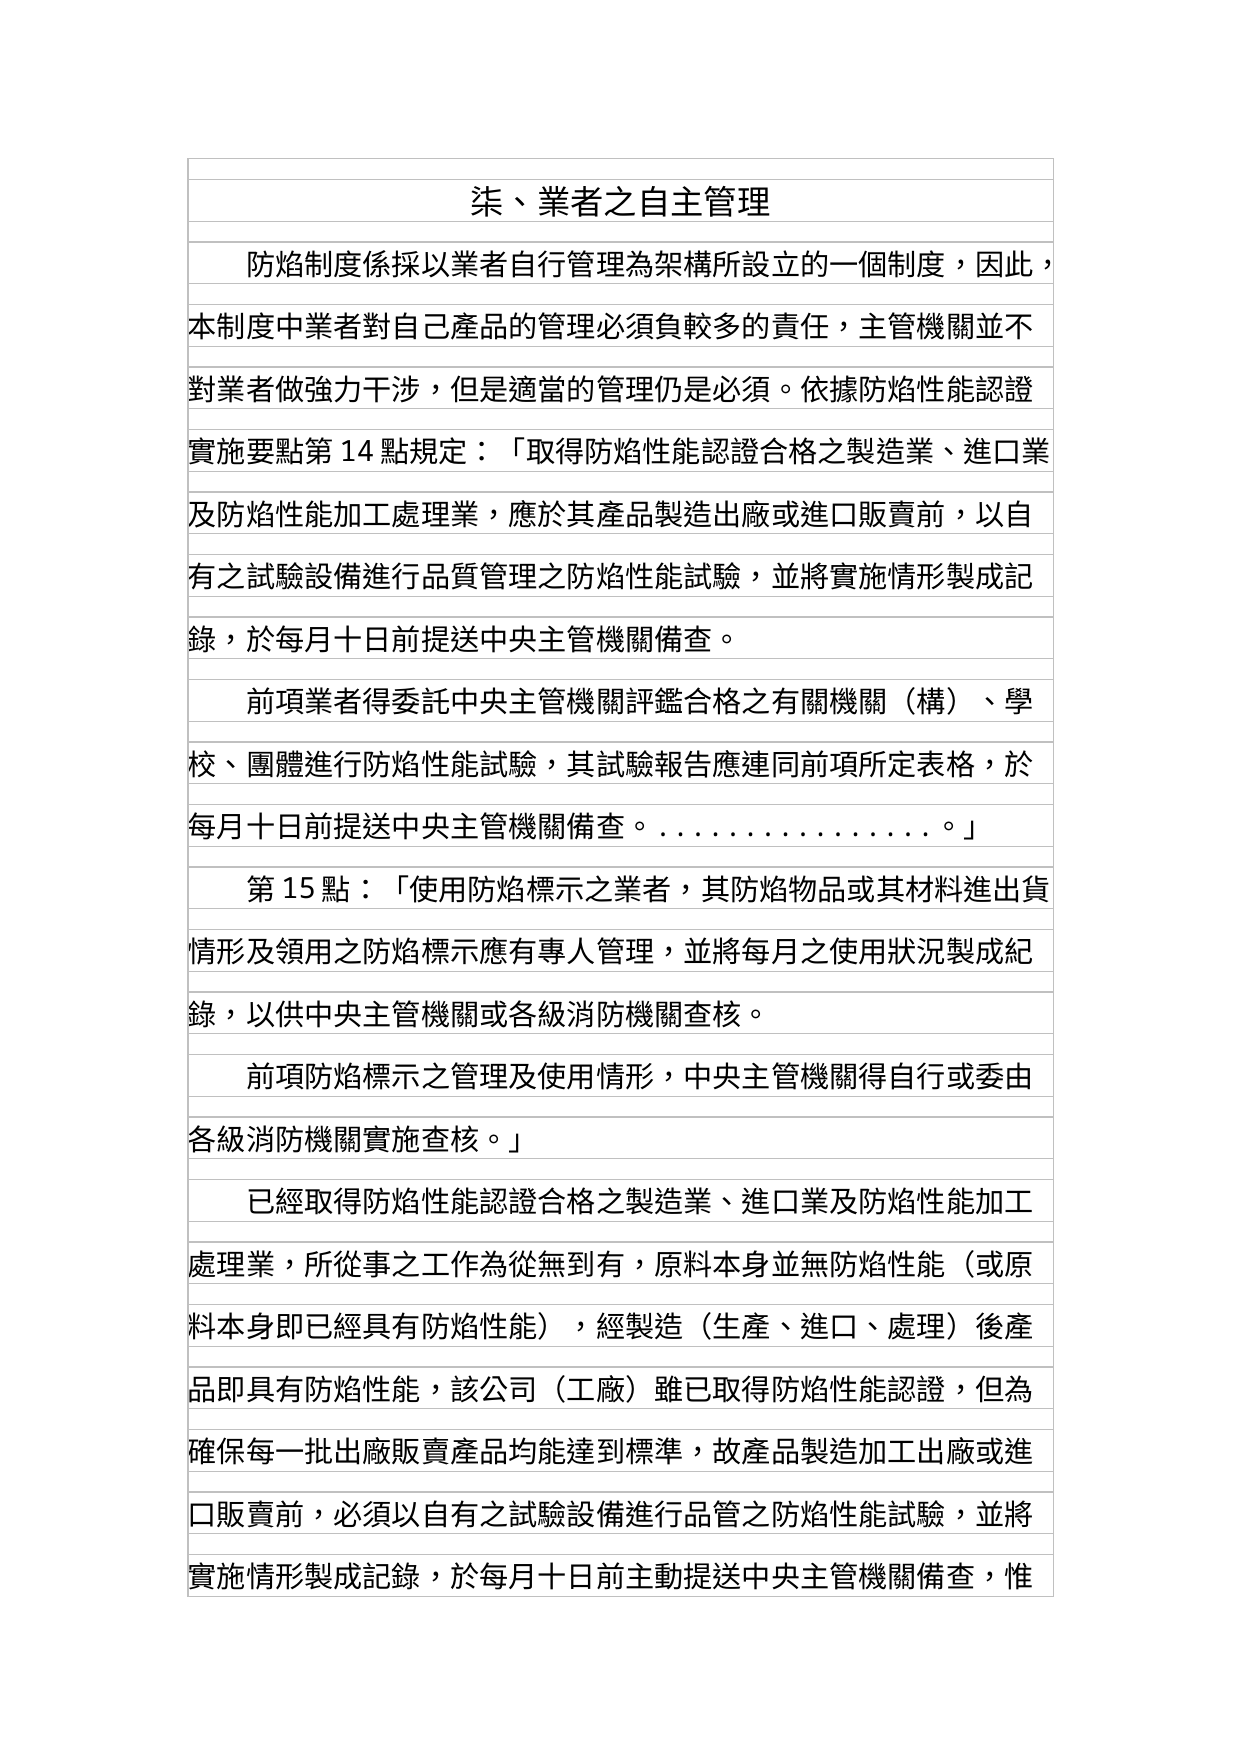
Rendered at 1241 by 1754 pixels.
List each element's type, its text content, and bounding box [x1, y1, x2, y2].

text 情形及領用之防焰標示應有專人管理，並將每月之使用狀況製成紀 [189, 930, 1053, 971]
text 防焰制度係採以業者自行管理為架構所設立的一個制度，因此，本制度中業者對自己產品的管理必須負較多的責任，主管機關並不對業者做強力干涉，但是適當的管理仍是必須。依據防焰性能認證實施要點第14點規定：「取得防焰性能認證合格之製造業、進口業及防焰性能加工處理業，應於其產品製造出廠或進口販賣前，以自有之試驗設備進行品質管理之防焰性能試驗，並將實施情形製成記錄，於每月十日前提送中央主管機關備查。 [189, 472, 1053, 491]
text 已經取得防焰性能認證合格之製造業、進口業及防焰性能加工 [189, 1180, 1053, 1221]
text [189, 1034, 1053, 1054]
text 防焰制度係採以業者自行管理為架構所設立的一個制度，因此，本制度中業者對自己產品的管理必須負較多的責任，主管機關並不對業者做強力干涉，但是適當的管理仍是必須。依據防焰性能認證實施要點第14點規定：「取得防焰性能認證合格之製造業、進口業及防焰性能加工處理業，應於其產品製造出廠或進口販賣前，以自有之試驗設備進行品質管理之防焰性能試驗，並將實施情形製成記錄，於每月十日前提送中央主管機關備查。 [189, 597, 1053, 616]
text [189, 1409, 1053, 1429]
text 防焰制度係採以業者自行管理為架構所設立的一個制度，因此，本制度中業者對自己產品的管理必須負較多的責任，主管機關並不對業者做強力干涉，但是適當的管理仍是必須。依據防焰性能認證實施要點第14點規定：「取得防焰性能認證合格之製造業、進口業及防焰性能加工處理業，應於其產品製造出廠或進口販賣前，以自有之試驗設備進行品質管理之防焰性能試驗，並將實施情形製成記錄，於每月十日前提送中央主管機關備查。 [189, 284, 1053, 304]
text 防焰制度係採以業者自行管理為架構所設立的一個制度，因此，本制度中業者對自己產品的管理必須負較多的責任，主管機關並不對業者做強力干涉，但是適當的管理仍是必須。依據防焰性能認證實施要點第14點規定：「取得防焰性能認證合格之製造業、進口業及防焰性能加工處理業，應於其產品製造出廠或進口販賣前，以自有之試驗設備進行品質管理之防焰性能試驗，並將實施情形製成記錄，於每月十日前提送中央主管機關備查。 [189, 222, 1053, 241]
text [189, 1097, 1053, 1116]
text 柒、業者之自主管理 [189, 180, 1053, 221]
text 防焰制度係採以業者自行管理為架構所設立的一個制度，因此，本制度中業者對自己產品的管理必須負較多的責任，主管機關並不對業者做強力干涉，但是適當的管理仍是必須。依據防焰性能認證實施要點第14點規定：「取得防焰性能認證合格之製造業、進口業及防焰性能加工處理業，應於其產品製造出廠或進口販賣前，以自有之試驗設備進行品質管理之防焰性能試驗，並將實施情形製成記錄，於每月十日前提送中央主管機關備查。 [189, 409, 1053, 429]
text [189, 909, 1053, 929]
text [189, 972, 1053, 991]
text 錄，以供中央主管機關或各級消防機關查核。 [189, 993, 1053, 1033]
text [189, 1472, 1053, 1491]
text [189, 1284, 1053, 1304]
text 第15點：「使用防焰標示之業者，其防焰物品或其材料進出貨 [189, 868, 1053, 908]
text 品即具有防焰性能，該公司（工廠）雖已取得防焰性能認證，但為 [189, 1368, 1053, 1408]
text [189, 1534, 1053, 1554]
text [189, 1159, 1053, 1179]
text 料本身即已經具有防焰性能），經製造（生產、進口、處理）後產 [189, 1305, 1053, 1346]
text 前項業者得委託中央主管機關評鑑合格之有關機關（構）、學 [189, 680, 1053, 721]
text [189, 784, 1053, 804]
text 每月十日前提送中央主管機關備查。................。」 [189, 805, 1053, 846]
text 前項防焰標示之管理及使用情形，中央主管機關得自行或委由 [189, 1055, 1053, 1096]
text 校、團體進行防焰性能試驗，其試驗報告應連同前項所定表格，於 [189, 743, 1053, 783]
text 確保每一批出廠販賣產品均能達到標準，故產品製造加工出廠或進 [189, 1430, 1053, 1471]
text [189, 659, 1053, 679]
text 各級消防機關實施查核。」 [189, 1118, 1053, 1158]
text 處理業，所從事之工作為從無到有，原料本身並無防焰性能（或原 [189, 1243, 1053, 1283]
text 防焰制度係採以業者自行管理為架構所設立的一個制度，因此，本制度中業者對自己產品的管理必須負較多的責任，主管機關並不對業者做強力干涉，但是適當的管理仍是必須。依據防焰性能認證實施要點第14點規定：「取得防焰性能認證合格之製造業、進口業及防焰性能加工處理業，應於其產品製造出廠或進口販賣前，以自有之試驗設備進行品質管理之防焰性能試驗，並將實施情形製成記錄，於每月十日前提送中央主管機關備查。 [189, 534, 1053, 554]
text 防焰制度係採以業者自行管理為架構所設立的一個制度，因此，本制度中業者對自己產品的管理必須負較多的責任，主管機關並不對業者做強力干涉，但是適當的管理仍是必須。依據防焰性能認證實施要點第14點規定：「取得防焰性能認證合格之製造業、進口業及防焰性能加工處理業，應於其產品製造出廠或進口販賣前，以自有之試驗設備進行品質管理之防焰性能試驗，並將實施情形製成記錄，於每月十日前提送中央主管機關備查。 [189, 305, 1053, 346]
text [189, 1222, 1053, 1241]
text 防焰制度係採以業者自行管理為架構所設立的一個制度，因此，本制度中業者對自己產品的管理必須負較多的責任，主管機關並不對業者做強力干涉，但是適當的管理仍是必須。依據防焰性能認證實施要點第14點規定：「取得防焰性能認證合格之製造業、進口業及防焰性能加工處理業，應於其產品製造出廠或進口販賣前，以自有之試驗設備進行品質管理之防焰性能試驗，並將實施情形製成記錄，於每月十日前提送中央主管機關備查。 [189, 493, 1053, 533]
text [189, 159, 1053, 179]
text [189, 847, 1053, 866]
text [189, 1347, 1053, 1366]
text 口販賣前，必須以自有之試驗設備進行品管之防焰性能試驗，並將 [189, 1493, 1053, 1533]
text 實施情形製成記錄，於每月十日前主動提送中央主管機關備查，惟 [189, 1555, 1053, 1596]
text 防焰制度係採以業者自行管理為架構所設立的一個制度，因此，本制度中業者對自己產品的管理必須負較多的責任，主管機關並不對業者做強力干涉，但是適當的管理仍是必須。依據防焰性能認證實施要點第14點規定：「取得防焰性能認證合格之製造業、進口業及防焰性能加工處理業，應於其產品製造出廠或進口販賣前，以自有之試驗設備進行品質管理之防焰性能試驗，並將實施情形製成記錄，於每月十日前提送中央主管機關備查。 [189, 243, 1053, 283]
text 防焰制度係採以業者自行管理為架構所設立的一個制度，因此，本制度中業者對自己產品的管理必須負較多的責任，主管機關並不對業者做強力干涉，但是適當的管理仍是必須。依據防焰性能認證實施要點第14點規定：「取得防焰性能認證合格之製造業、進口業及防焰性能加工處理業，應於其產品製造出廠或進口販賣前，以自有之試驗設備進行品質管理之防焰性能試驗，並將實施情形製成記錄，於每月十日前提送中央主管機關備查。 [189, 618, 1053, 658]
text 防焰制度係採以業者自行管理為架構所設立的一個制度，因此，本制度中業者對自己產品的管理必須負較多的責任，主管機關並不對業者做強力干涉，但是適當的管理仍是必須。依據防焰性能認證實施要點第14點規定：「取得防焰性能認證合格之製造業、進口業及防焰性能加工處理業，應於其產品製造出廠或進口販賣前，以自有之試驗設備進行品質管理之防焰性能試驗，並將實施情形製成記錄，於每月十日前提送中央主管機關備查。 [189, 347, 1053, 366]
text 防焰制度係採以業者自行管理為架構所設立的一個制度，因此，本制度中業者對自己產品的管理必須負較多的責任，主管機關並不對業者做強力干涉，但是適當的管理仍是必須。依據防焰性能認證實施要點第14點規定：「取得防焰性能認證合格之製造業、進口業及防焰性能加工處理業，應於其產品製造出廠或進口販賣前，以自有之試驗設備進行品質管理之防焰性能試驗，並將實施情形製成記錄，於每月十日前提送中央主管機關備查。 [189, 368, 1053, 408]
text 防焰制度係採以業者自行管理為架構所設立的一個制度，因此，本制度中業者對自己產品的管理必須負較多的責任，主管機關並不對業者做強力干涉，但是適當的管理仍是必須。依據防焰性能認證實施要點第14點規定：「取得防焰性能認證合格之製造業、進口業及防焰性能加工處理業，應於其產品製造出廠或進口販賣前，以自有之試驗設備進行品質管理之防焰性能試驗，並將實施情形製成記錄，於每月十日前提送中央主管機關備查。 [189, 430, 1053, 471]
text [189, 722, 1053, 741]
text 防焰制度係採以業者自行管理為架構所設立的一個制度，因此，本制度中業者對自己產品的管理必須負較多的責任，主管機關並不對業者做強力干涉，但是適當的管理仍是必須。依據防焰性能認證實施要點第14點規定：「取得防焰性能認證合格之製造業、進口業及防焰性能加工處理業，應於其產品製造出廠或進口販賣前，以自有之試驗設備進行品質管理之防焰性能試驗，並將實施情形製成記錄，於每月十日前提送中央主管機關備查。 [189, 555, 1053, 596]
